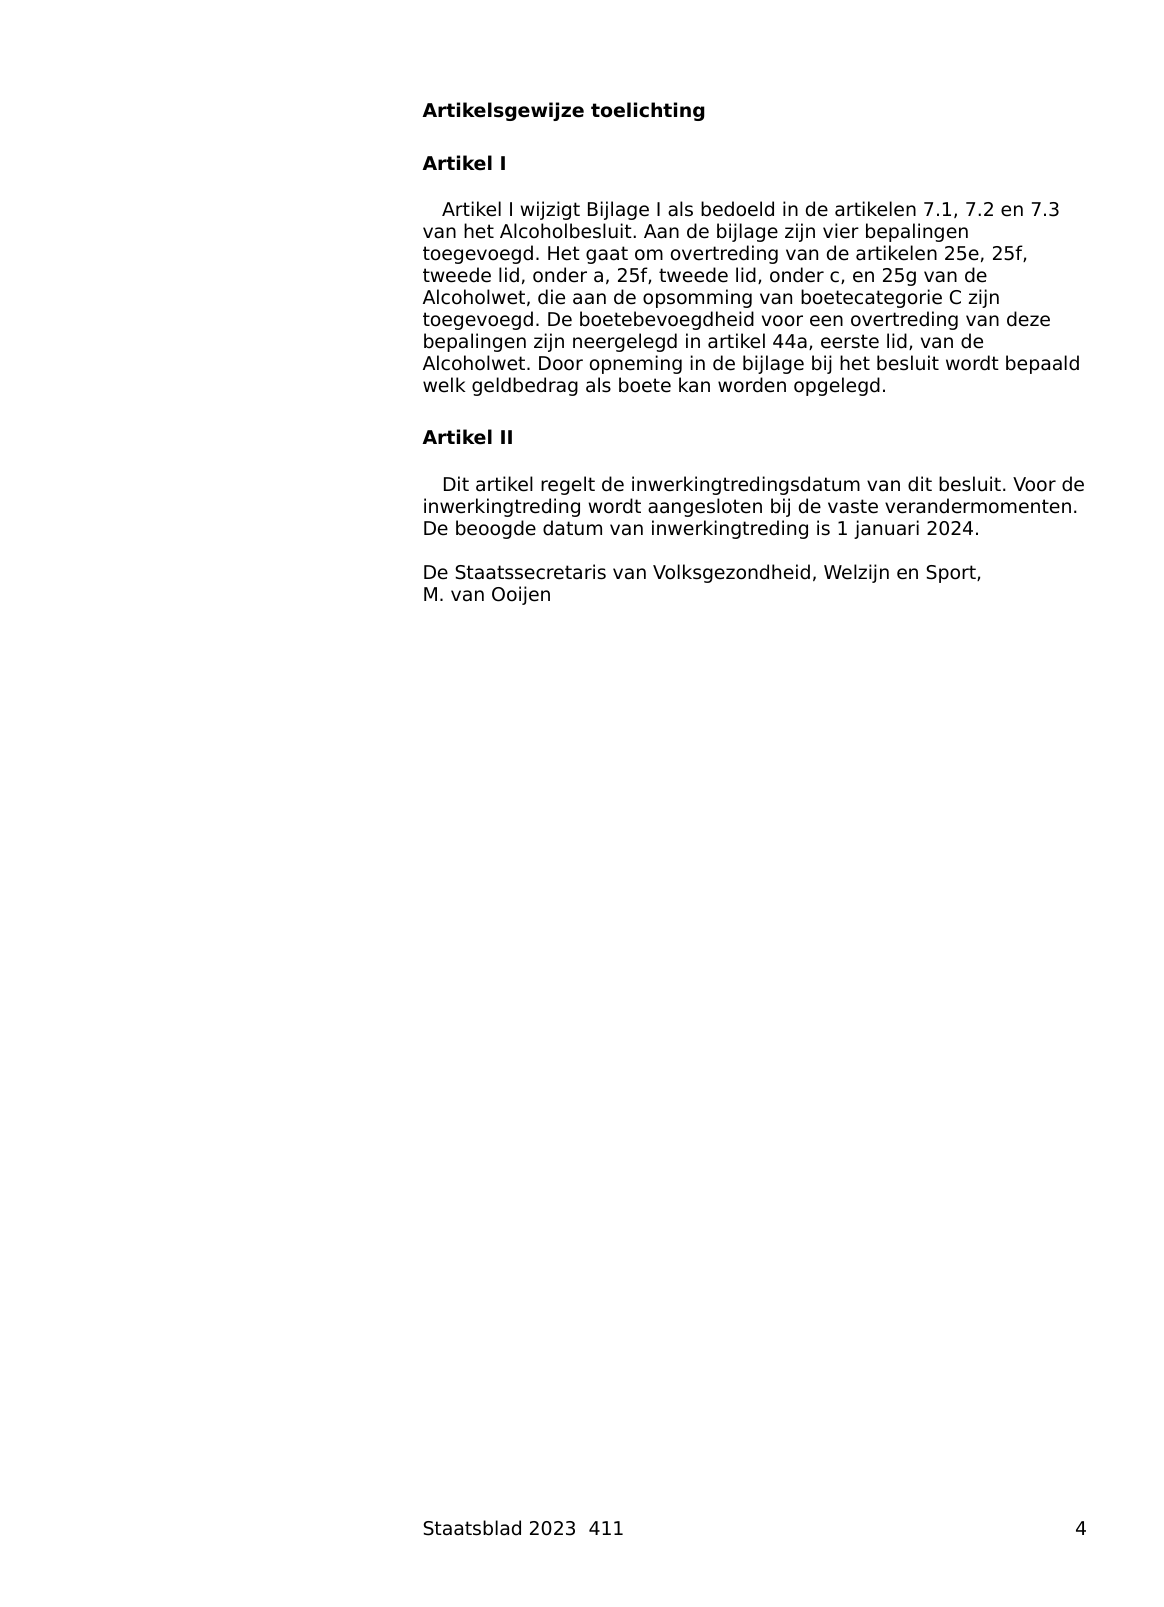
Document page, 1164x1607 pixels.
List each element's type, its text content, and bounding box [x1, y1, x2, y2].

text Dit artikel regelt de inwerkingtredingsdatum van dit besluit. Voor de inwerkingtreding wordt aangesloten bij de vaste verandermomenten. De beoogde datum van inwerkingtreding is 1 januari 2024. [422, 474, 1087, 540]
subtitle Artikel I [422, 152, 1087, 174]
subtitle Artikel II [422, 427, 1087, 449]
text De Staatssecretaris van Volksgezondheid, Welzijn en Sport, M. van Ooijen [422, 562, 1087, 606]
text Artikel I wijzigt Bijlage I als bedoeld in de artikelen 7.1, 7.2 en 7.3 van het Alcoholbesluit. Aan de bijlage zijn vier bepalingen toegevoegd. Het gaat om overtreding van de artikelen 25e, 25f, tweede lid, onder a, 25f, tweede lid, onder c, en 25g van de Alcoholwet, die aan de opsomming van boetecategorie C zijn toegevoegd. De boetebevoegdheid voor een overtreding van deze bepalingen zijn neergelegd in artikel 44a, eerste lid, van de Alcoholwet. Door opneming in de bijlage bij het besluit wordt bepaald welk geldbedrag als boete kan worden opgelegd. [422, 199, 1087, 397]
subtitle Artikelsgewijze toelichting [422, 100, 1087, 122]
